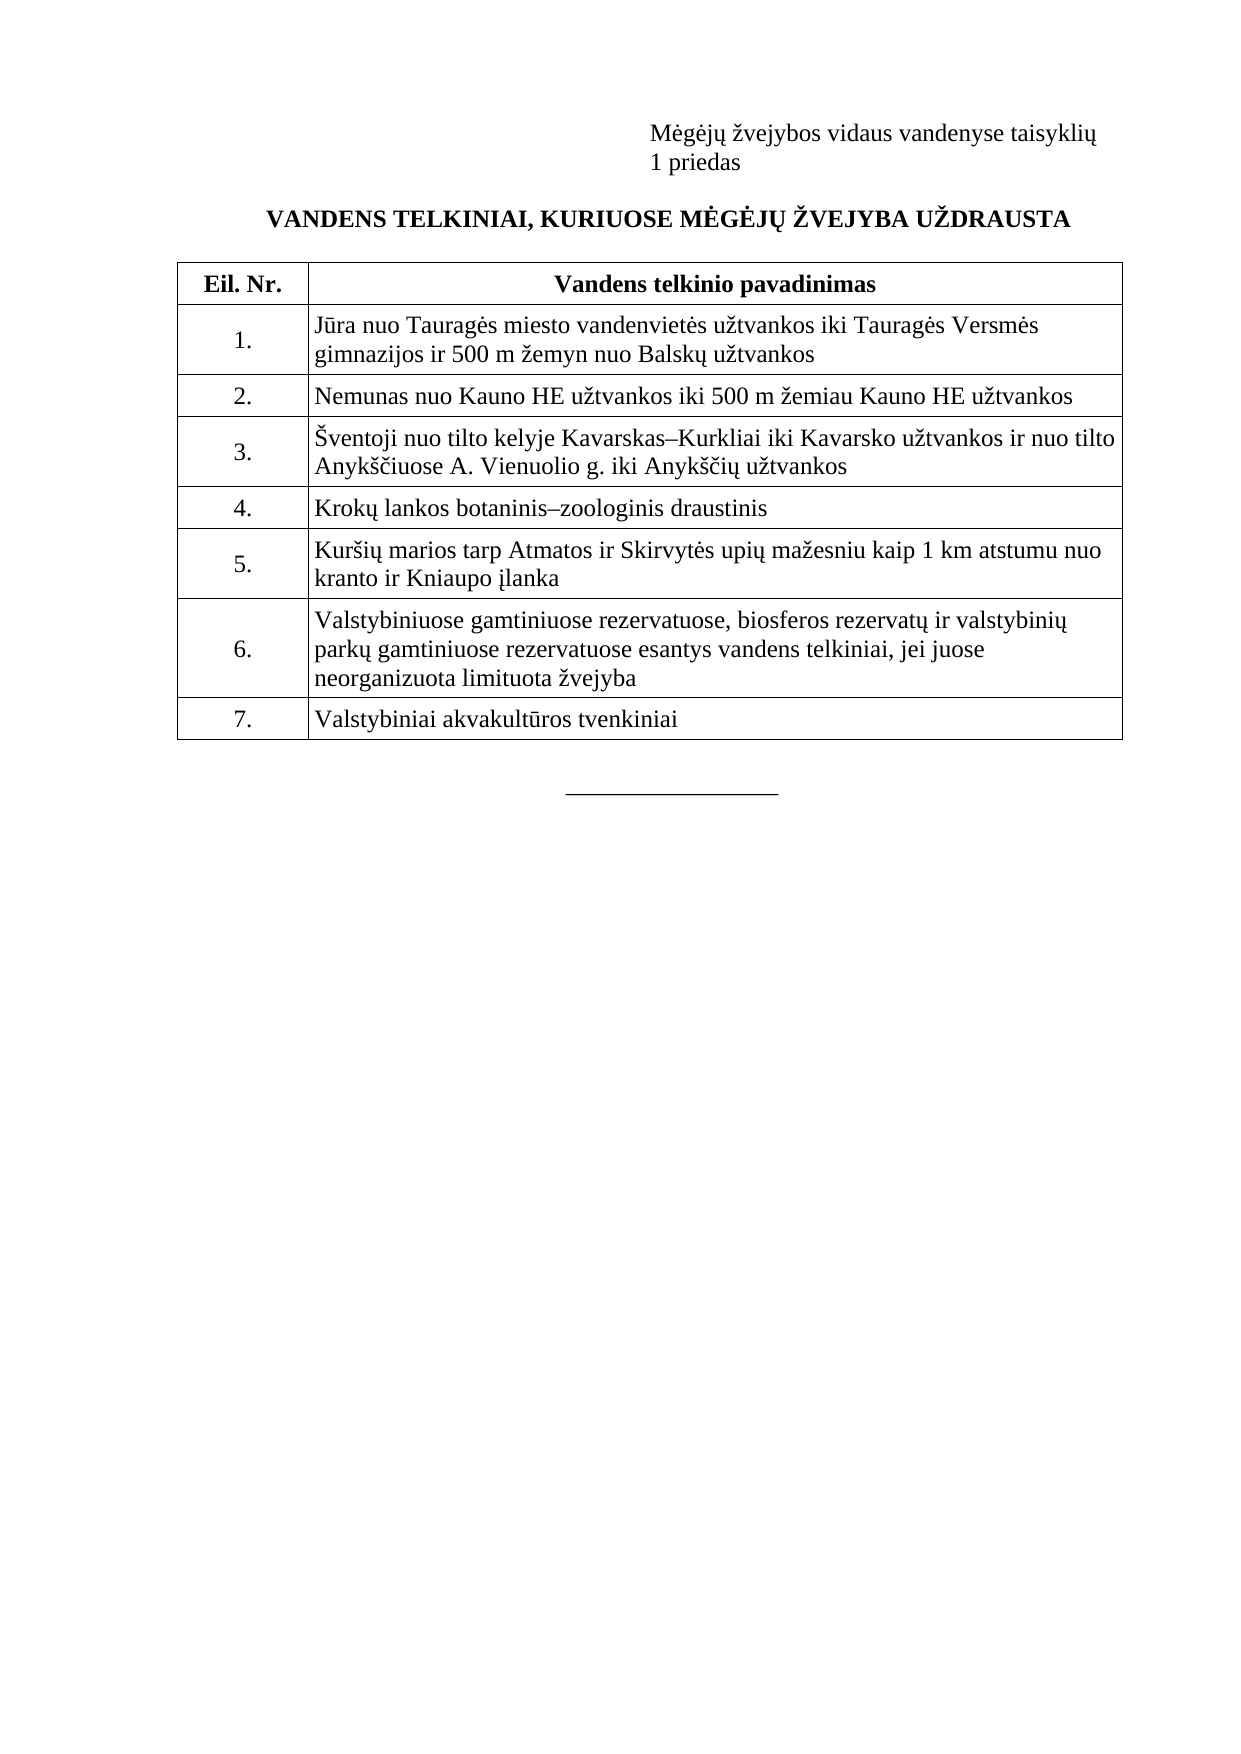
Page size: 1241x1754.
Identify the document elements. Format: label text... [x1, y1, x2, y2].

table_cell Valstybiniuose gamtiniuose rezervatuose, biosferos rezervatų ir valstybinių parkų gamtiniuose rezervatuose esantys vandens telkiniai, jei juose neorganizuota limituota žvejyba [309, 599, 1122, 697]
text 1 priedas [649, 147, 1166, 176]
table_cell 3. [178, 417, 308, 486]
table_cell 2. [178, 375, 308, 416]
table_cell 4. [178, 487, 308, 528]
table_header Eil. Nr. [178, 263, 308, 303]
text _________________ [177, 769, 1166, 797]
text Mėgėjų žvejybos vidaus vandenyse taisyklių [649, 118, 1166, 147]
table_cell Kuršių marios tarp Atmatos ir Skirvytės upių mažesniu kaip 1 km atstumu nuo kranto ir Kniaupo įlanka [309, 529, 1122, 598]
table_cell Jūra nuo Tauragės miesto vandenvietės užtvankos iki Tauragės Versmės gimnazijos ir 500 m žemyn nuo Balskų užtvankos [309, 305, 1122, 374]
table_cell 1. [178, 305, 308, 374]
table_cell Nemunas nuo Kauno HE užtvankos iki 500 m žemiau Kauno HE užtvankos [309, 375, 1122, 416]
table_cell Krokų lankos botaninis–zoologinis draustinis [309, 487, 1122, 528]
text VANDENS TELKINIAI, KURIUOSE MĖGĖJŲ ŽVEJYBA UŽDRAUSTA [177, 204, 1166, 233]
table_cell 7. [178, 698, 308, 739]
table_cell Šventoji nuo tilto kelyje Kavarskas–Kurkliai iki Kavarsko užtvankos ir nuo tilto Anykščiuose A. Vienuolio g. iki Anykščių užtvankos [309, 417, 1122, 486]
table_cell 5. [178, 529, 308, 598]
table_cell Valstybiniai akvakultūros tvenkiniai [309, 698, 1122, 739]
table_header Vandens telkinio pavadinimas [309, 263, 1122, 303]
table_cell 6. [178, 599, 308, 697]
